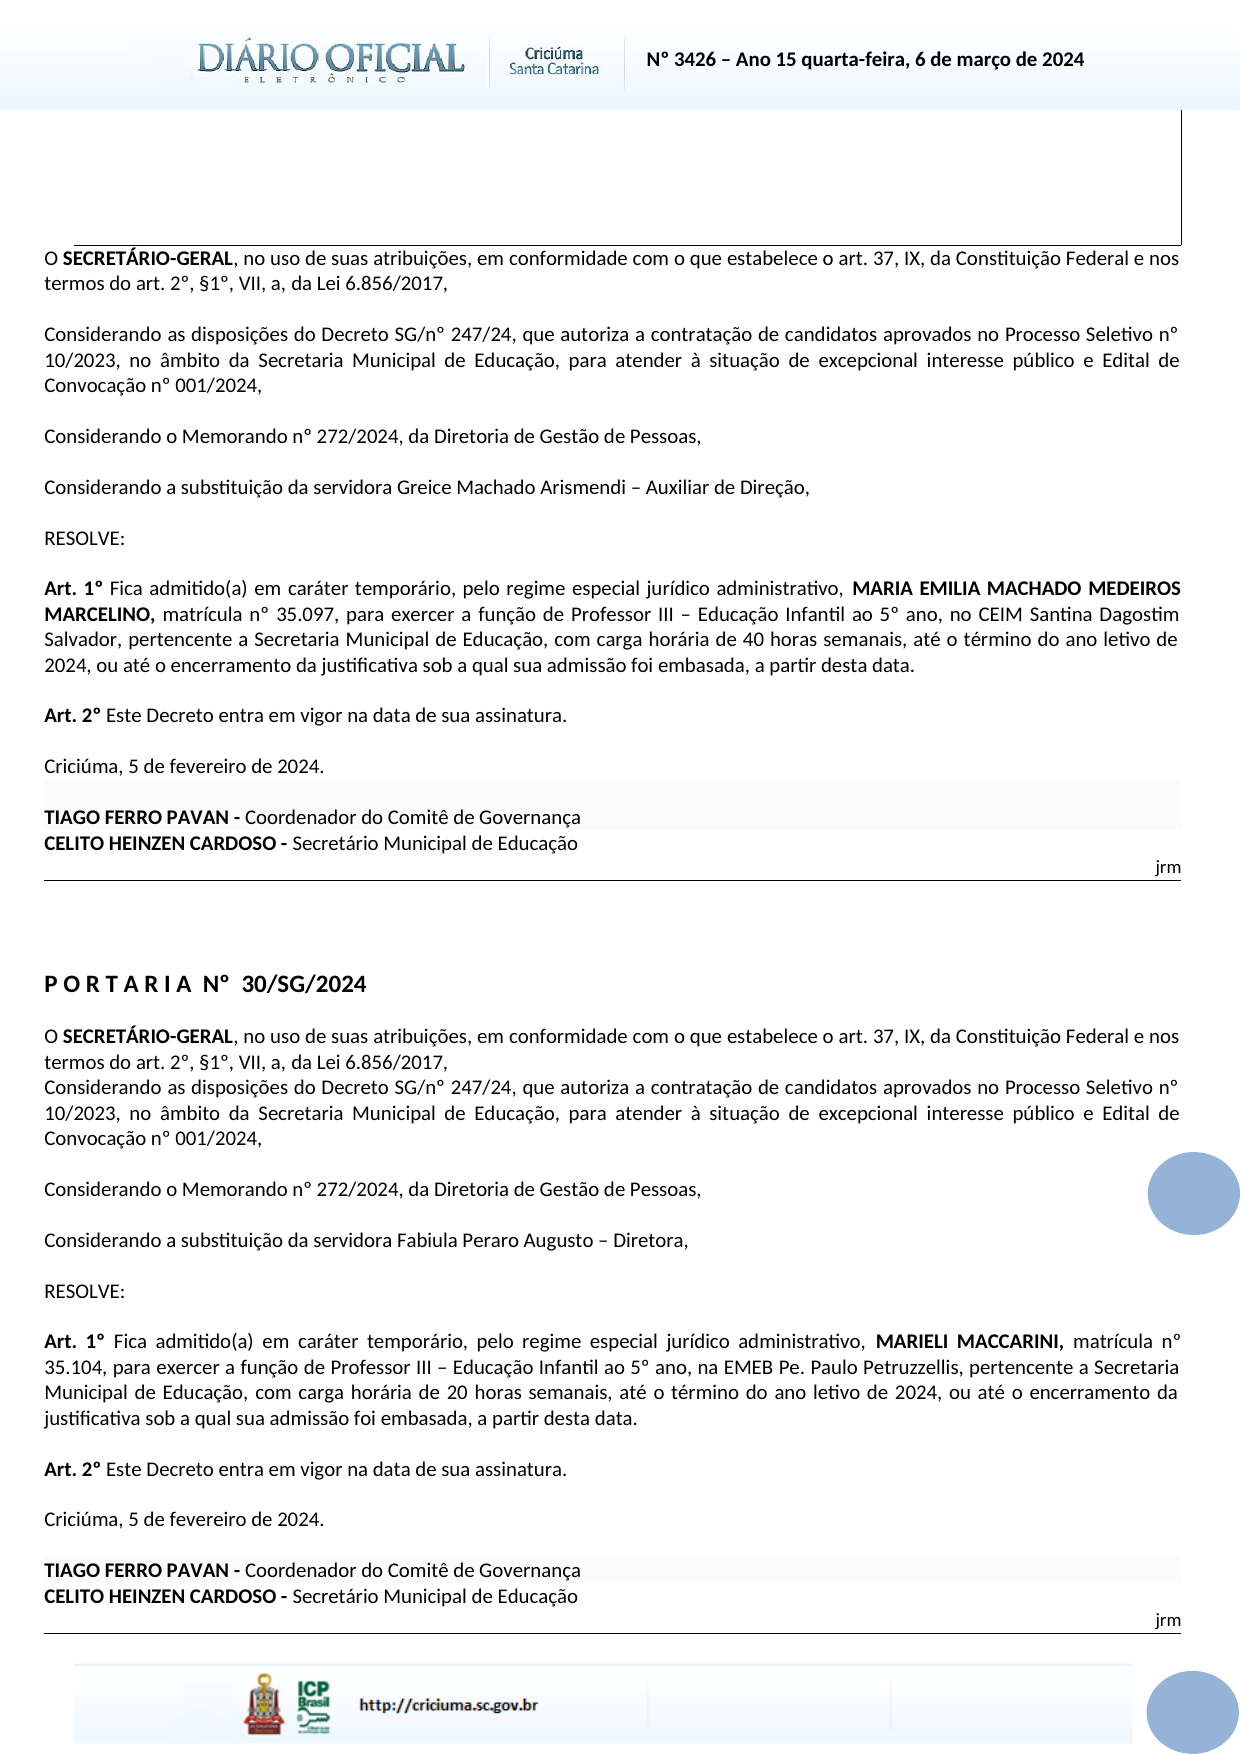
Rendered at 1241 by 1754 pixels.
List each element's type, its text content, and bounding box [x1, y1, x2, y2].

text jrm [44, 855, 1181, 880]
text Considerando as disposições do Decreto SG/nº 247/24, que autoriza a contratação de candidatos aprovados no Processo Seletivo nº 10/2023, no âmbito da Secretaria Municipal de Educação, para atender à situação de excepcional interesse público e Edital de Convocação nº 001/2024, [44, 1074, 1181, 1151]
text TIAGO FERRO PAVAN - Coordenador do Comitê de Governança [44, 804, 1181, 830]
text P O R T A R I A Nº 30/SG/2024 [44, 968, 1181, 998]
text Considerando a substituição da servidora Fabiula Peraro Augusto – Diretora, [44, 1227, 1181, 1252]
text Art. 2º Este Decreto entra em vigor na data de sua assinatura. [44, 703, 1181, 728]
text Considerando o Memorando nº 272/2024, da Diretoria de Gestão de Pessoas, [44, 423, 1181, 448]
text O SECRETÁRIO-GERAL, no uso de suas atribuições, em conformidade com o que estabelece o art. 37, IX, da Constituição Federal e nos termos do art. 2º, §1º, VII, a, da Lei 6.856/2017, [44, 1024, 1181, 1074]
text Considerando o Memorando nº 272/2024, da Diretoria de Gestão de Pessoas, [44, 1176, 1151, 1202]
text Considerando as disposições do Decreto SG/nº 247/24, que autoriza a contratação de candidatos aprovados no Processo Seletivo nº 10/2023, no âmbito da Secretaria Municipal de Educação, para atender à situação de excepcional interesse público e Edital de Convocação nº 001/2024, [44, 321, 1181, 398]
text Considerando a substituição da servidora Greice Machado Arismendi – Auxiliar de Direção, [44, 474, 1181, 499]
text RESOLVE: [44, 525, 1181, 550]
text O SECRETÁRIO-GERAL, no uso de suas atribuições, em conformidade com o que estabelece o art. 37, IX, da Constituição Federal e nos termos do art. 2º, §1º, VII, a, da Lei 6.856/2017, [44, 245, 1181, 296]
text Criciúma, 5 de fevereiro de 2024. [44, 1507, 1181, 1532]
text Criciúma, 5 de fevereiro de 2024. [44, 753, 1181, 779]
text CELITO HEINZEN CARDOSO - Secretário Municipal de Educação [44, 1583, 1181, 1608]
text Art. 1º Fica admitido(a) em caráter temporário, pelo regime especial jurídico administrativo, MARIELI MACCARINI, matrícula nº 35.104, para exercer a função de Professor III – Educação Infantil ao 5º ano, na EMEB Pe. Paulo Petruzzellis, pertencente a Secretaria Municipal de Educação, com carga horária de 20 horas semanais, até o término do ano letivo de 2024, ou até o encerramento da justificativa sob a qual sua admissão foi embasada, a partir desta data. [44, 1329, 1181, 1430]
text jrm [44, 1608, 1181, 1633]
text Art. 2º Este Decreto entra em vigor na data de sua assinatura. [44, 1456, 1181, 1481]
text TIAGO FERRO PAVAN - Coordenador do Comitê de Governança [44, 1557, 1181, 1583]
text Art. 1º Fica admitido(a) em caráter temporário, pelo regime especial jurídico administrativo, MARIA EMILIA MACHADO MEDEIROS MARCELINO, matrícula nº 35.097, para exercer a função de Professor III – Educação Infantil ao 5º ano, no CEIM Santina Dagostim Salvador, pertencente a Secretaria Municipal de Educação, com carga horária de 40 horas semanais, até o término do ano letivo de 2024, ou até o encerramento da justificativa sob a qual sua admissão foi embasada, a partir desta data. [44, 576, 1181, 677]
text CELITO HEINZEN CARDOSO - Secretário Municipal de Educação [44, 830, 1181, 855]
text RESOLVE: [44, 1278, 1181, 1303]
